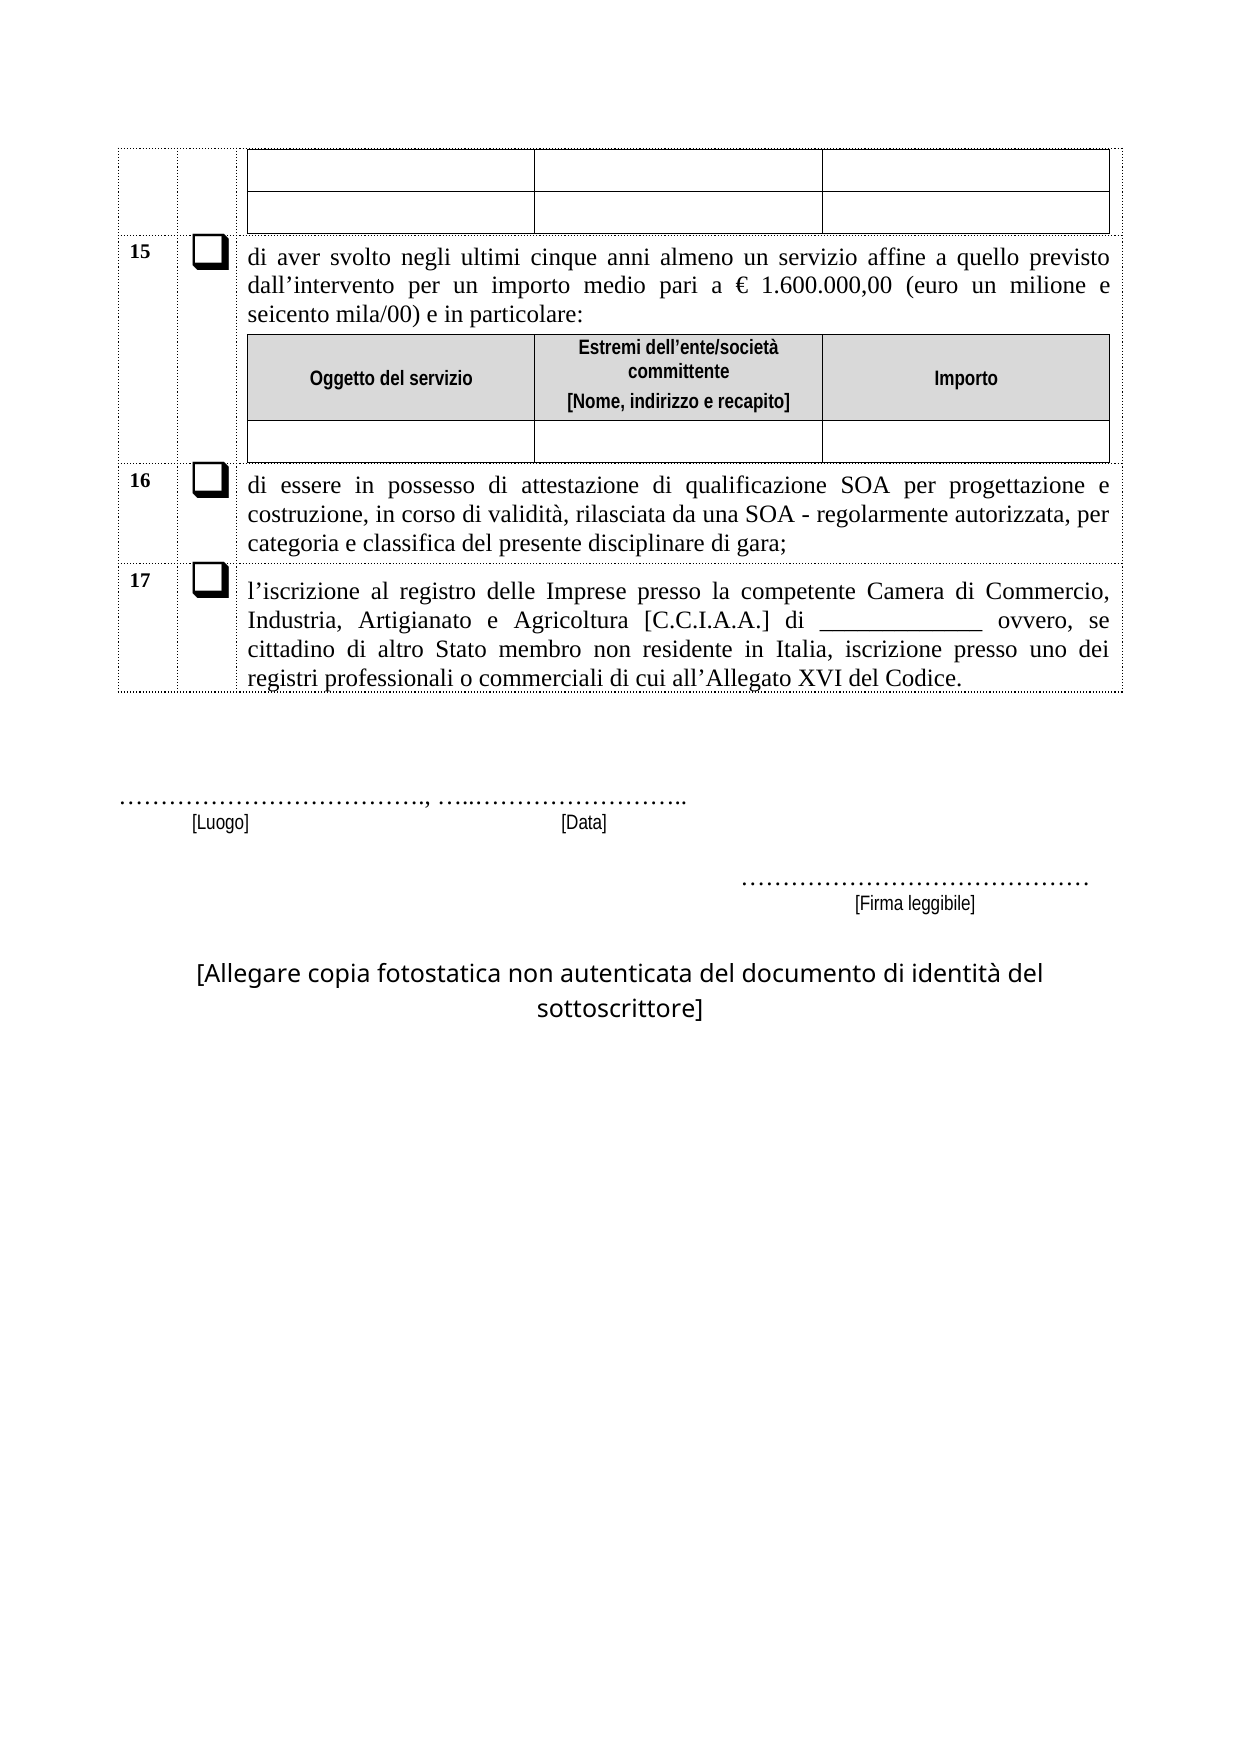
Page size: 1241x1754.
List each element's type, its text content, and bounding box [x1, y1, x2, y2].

table_cell di aver svolto negli ultimi cinque anni almeno un servizio affine a quello previsto dall’intervento per un importo medio pari a € 1.600.000,00 (euro un milione e seicento mila/00) e in particolare: [236, 235, 1122, 463]
table_cell [118, 563, 177, 691]
table_header Importo [823, 335, 1109, 420]
table_cell [823, 150, 1109, 191]
table_header Oggetto del servizio [248, 335, 534, 420]
table_cell l’iscrizione al registro delle Imprese presso la competente Camera di Commercio, Industria, Artigianato e Agricoltura [C.C.I.A.A.] di _____________ ovvero, se cittadino di altro Stato membro non residente in Italia, iscrizione presso uno dei registri professionali o commerciali di cui all’Allegato XVI del Codice. [236, 563, 1122, 691]
table_cell [248, 150, 534, 191]
table_header Estremi dell’ente/società committente [Nome, indirizzo e recapito] [535, 335, 822, 420]
table_cell  [177, 563, 236, 691]
text [Luogo] [Data] [192, 809, 1122, 833]
text [Firma leggibile] [708, 891, 1122, 915]
table_cell [823, 421, 1109, 462]
table_cell  [177, 463, 236, 563]
table_cell [118, 235, 177, 463]
text …………………………………… [708, 862, 1122, 891]
text [Allegare copia fotostatica non autenticata del documento di identità del sottoscrittore] [118, 956, 1122, 1024]
table_cell  [177, 235, 236, 463]
table_cell [248, 421, 534, 462]
table_cell [535, 150, 822, 191]
table_cell [248, 192, 534, 233]
table_cell [535, 192, 822, 233]
table_cell di essere in possesso di attestazione di qualificazione SOA per progettazione e costruzione, in corso di validità, rilasciata da una SOA - regolarmente autorizzata, per categoria e classifica del presente disciplinare di gara; [236, 463, 1122, 563]
table_cell [118, 148, 177, 234]
table_cell [823, 192, 1109, 233]
text ………………………………., …..…………………….. [118, 781, 1122, 809]
table_cell [535, 421, 822, 462]
table_cell [118, 463, 177, 563]
table_cell [177, 148, 236, 234]
